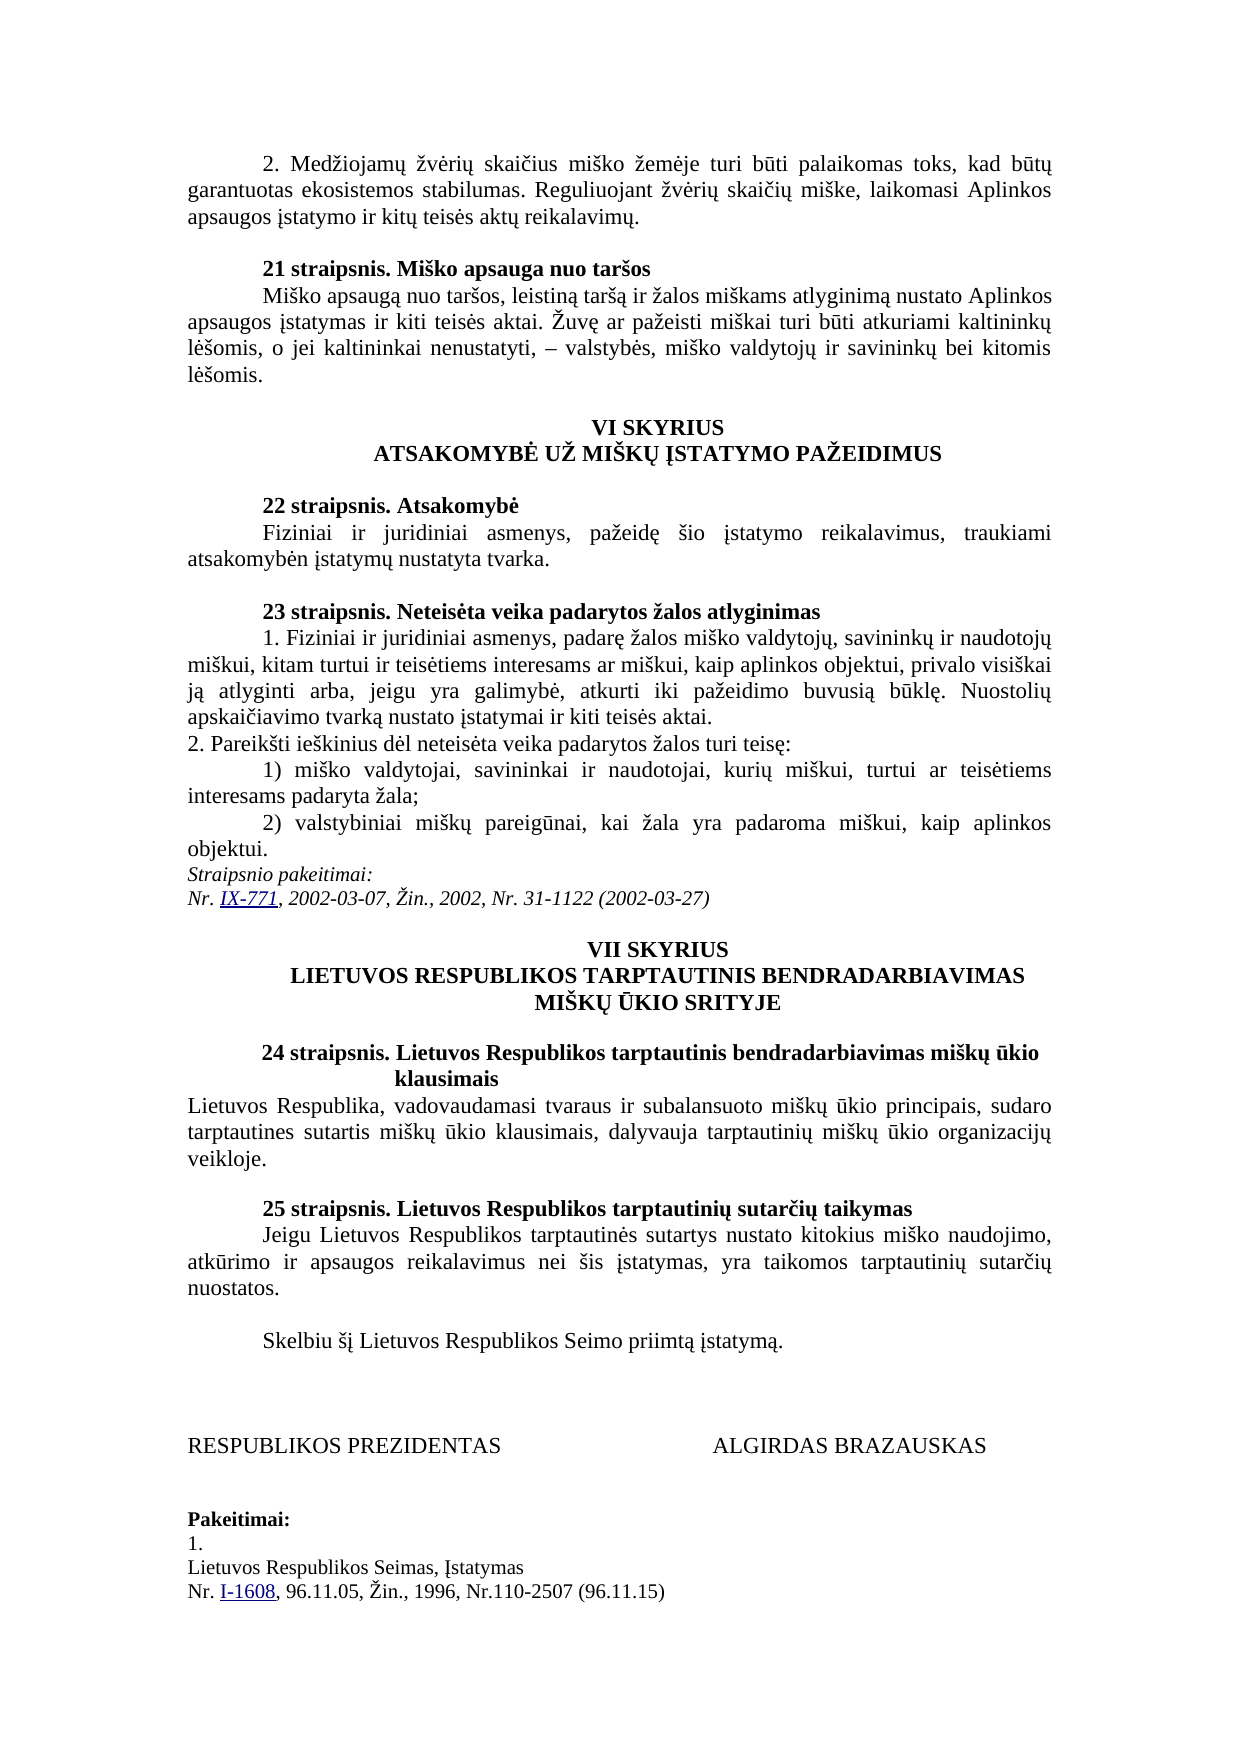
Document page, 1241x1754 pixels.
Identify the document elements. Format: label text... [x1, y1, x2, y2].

text 1) miško valdytojai, savininkai ir naudotojai, kurių miškui, turtui ar teisėtiems interesams padaryta žala; [187, 756, 1053, 809]
text Straipsnio pakeitimai: [187, 862, 1053, 886]
text 25 straipsnis. Lietuvos Respublikos tarptautinių sutarčių taikymas [187, 1195, 1053, 1221]
text 23 straipsnis. Neteisėta veika padarytos žalos atlyginimas [187, 598, 1053, 624]
text klausimais [394, 1066, 1053, 1092]
text Nr. I-1608, 96.11.05, Žin., 1996, Nr.110-2507 (96.11.15) [187, 1579, 1053, 1603]
text 2. Pareikšti ieškinius dėl neteisėta veika padarytos žalos turi teisę: [187, 730, 1053, 756]
text 21 straipsnis. Miško apsauga nuo taršos [187, 255, 1053, 282]
text Jeigu Lietuvos Respublikos tarptautinės sutartys nustato kitokius miško naudojimo, atkūrimo ir apsaugos reikalavimus nei šis įstatymas, yra taikomos tarptautinių sutarčių nuostatos. [187, 1221, 1053, 1300]
text RESPUBLIKOS PREZIDENTAS ALGIRDAS BRAZAUSKAS [187, 1432, 1053, 1458]
text VI SKYRIUS [187, 413, 1053, 440]
text 2. Medžiojamų žvėrių skaičius miško žemėje turi būti palaikomas toks, kad būtų garantuotas ekosistemos stabilumas. Reguliuojant žvėrių skaičių miške, laikomasi Aplinkos apsaugos įstatymo ir kitų teisės aktų reikalavimų. [187, 150, 1053, 229]
text 1. Fiziniai ir juridiniai asmenys, padarę žalos miško valdytojų, savininkų ir naudotojų miškui, kitam turtui ir teisėtiems interesams ar miškui, kaip aplinkos objektui, privalo visiškai ją atlyginti arba, jeigu yra galimybė, atkurti iki pažeidimo buvusią būklę. Nuostolių apskaičiavimo tvarką nustato įstatymai ir kiti teisės aktai. [187, 624, 1053, 730]
text Lietuvos Respublikos Seimas, Įstatymas [187, 1555, 1053, 1579]
text 1. [187, 1531, 1053, 1555]
text 22 straipsnis. Atsakomybė [187, 493, 1053, 519]
subtitle Lietuvos Respublika, vadovaudamasi tvaraus ir subalansuoto miškų ūkio principais, sudaro tarptautines sutartis miškų ūkio klausimais, dalyvauja tarptautinių miškų ūkio organizacijų veikloje. [187, 1092, 1053, 1171]
text Fiziniai ir juridiniai asmenys, pažeidę šio įstatymo reikalavimus, traukiami atsakomybėn įstatymų nustatyta tvarka. [187, 519, 1053, 572]
text 2) valstybiniai miškų pareigūnai, kai žala yra padaroma miškui, kaip aplinkos objektui. [187, 809, 1053, 862]
text ATSAKOMYBĖ UŽ MIŠKŲ ĮSTATYMO PAŽEIDIMUS [187, 440, 1053, 466]
text LIETUVOS RESPUBLIKOS TARPTAUTINIS BENDRADARBIAVIMAS [187, 962, 1053, 989]
text Miško apsaugą nuo taršos, leistiną taršą ir žalos miškams atlyginimą nustato Aplinkos apsaugos įstatymas ir kiti teisės aktai. Žuvę ar pažeisti miškai turi būti atkuriami kaltininkų lėšomis, o jei kaltininkai nenustatyti, – valstybės, miško valdytojų ir savininkų bei kitomis lėšomis. [187, 282, 1053, 387]
text Skelbiu šį Lietuvos Respublikos Seimo priimtą įstatymą. [187, 1327, 1053, 1353]
text MIŠKŲ ŪKIO SRITYJE [187, 989, 1053, 1015]
text Pakeitimai: [187, 1507, 1053, 1531]
text 24 straipsnis. Lietuvos Respublikos tarptautinis bendradarbiavimas miškų ūkio [261, 1039, 1053, 1066]
text Nr. IX-771, 2002-03-07, Žin., 2002, Nr. 31-1122 (2002-03-27) [187, 886, 1053, 910]
text VII SKYRIUS [187, 936, 1053, 962]
